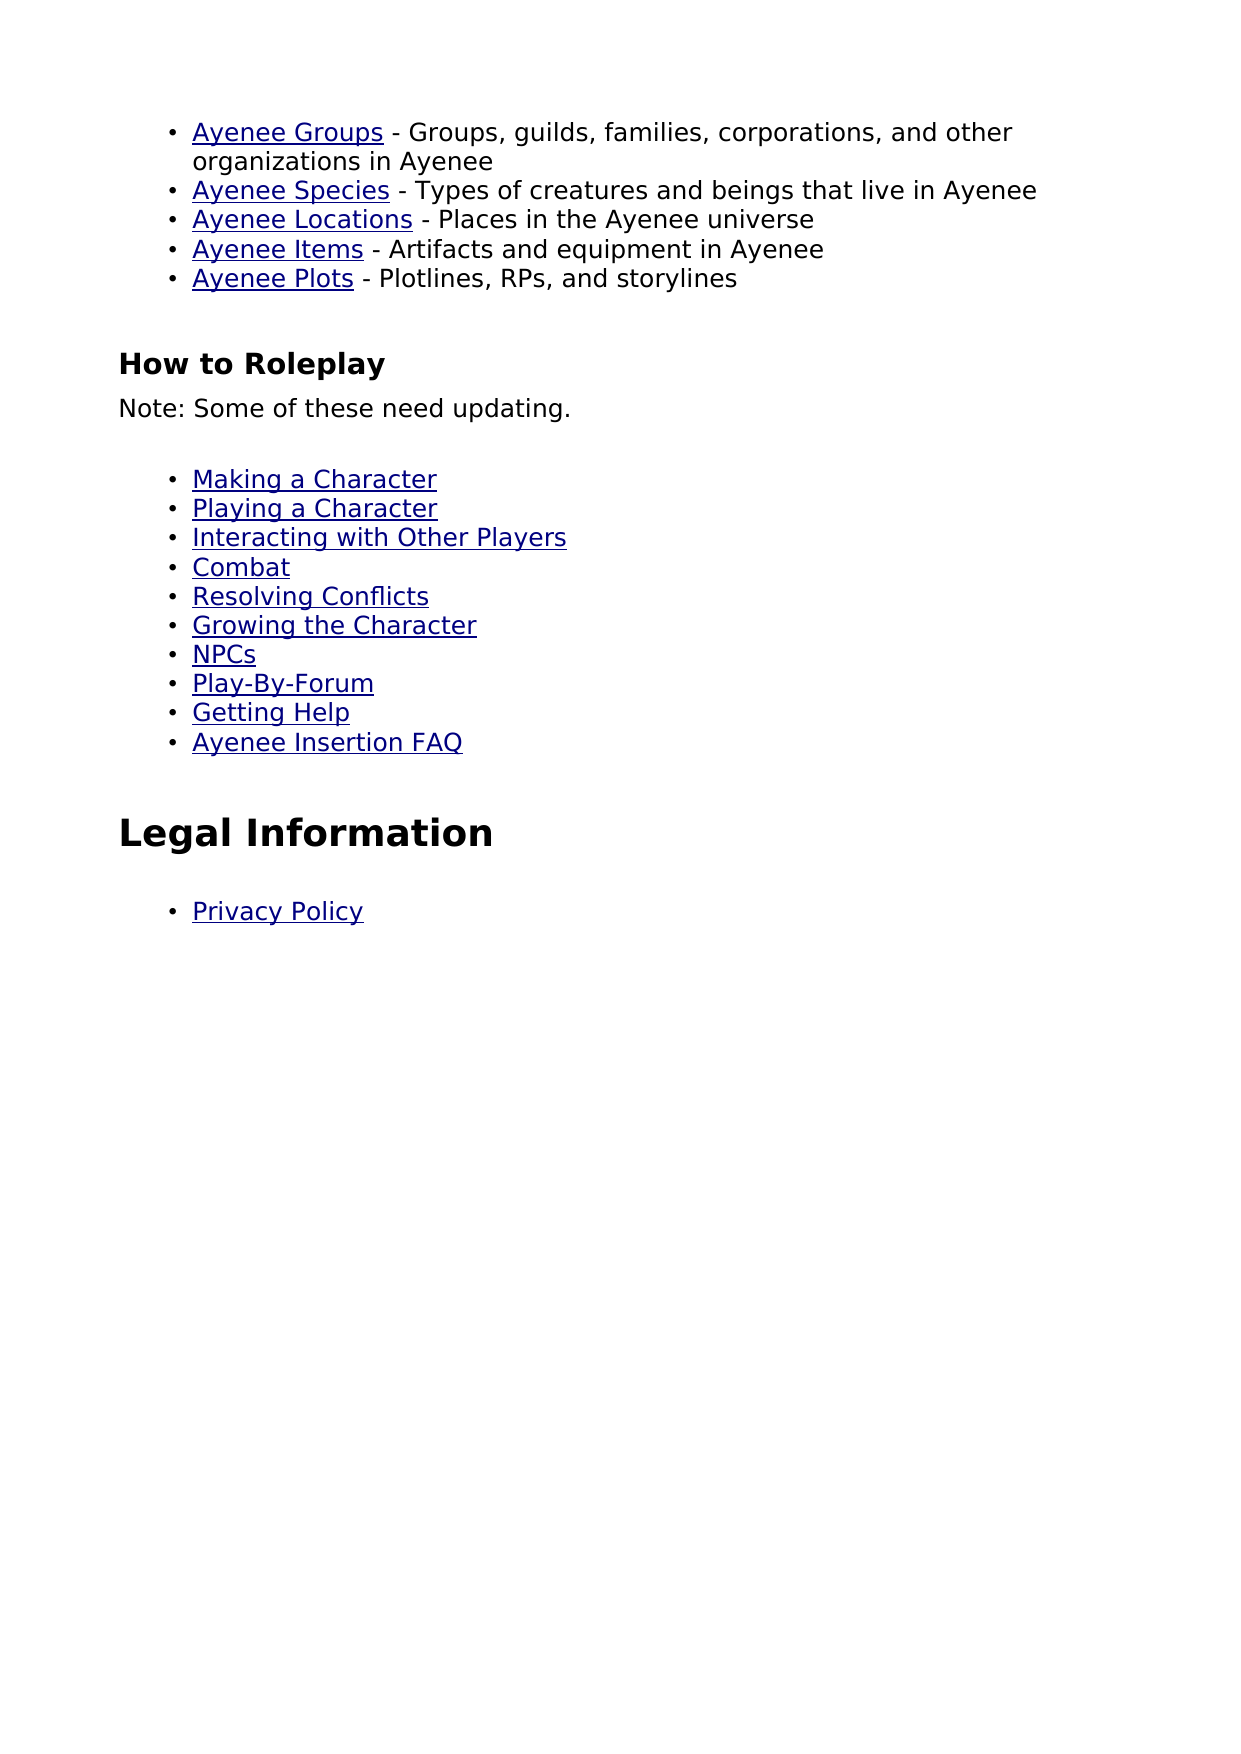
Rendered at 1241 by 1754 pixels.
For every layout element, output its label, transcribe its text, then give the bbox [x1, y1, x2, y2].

list Playing a Character [177, 494, 1122, 523]
list Play-By-Forum [177, 669, 1122, 698]
subtitle How to Roleplay [118, 348, 1122, 382]
list Combat [177, 553, 1122, 582]
list NPCs [177, 640, 1122, 669]
list Growing the Character [177, 611, 1122, 640]
list Interacting with Other Players [177, 523, 1122, 553]
list Ayenee Species - Types of creatures and beings that live in Ayenee [177, 176, 1122, 206]
list Ayenee Locations - Places in the Ayenee universe [177, 206, 1122, 235]
text Note: Some of these need updating. [118, 394, 1122, 423]
list Ayenee Items - Artifacts and equipment in Ayenee [177, 235, 1122, 264]
list Getting Help [177, 698, 1122, 728]
subtitle Legal Information [118, 811, 1122, 855]
list Ayenee Groups - Groups, guilds, families, corporations, and other organizations in Ayenee [177, 118, 1122, 176]
list Resolving Conflicts [177, 582, 1122, 611]
list Ayenee Insertion FAQ [177, 728, 1122, 757]
list Making a Character [177, 465, 1122, 494]
list Ayenee Plots - Plotlines, RPs, and storylines [177, 264, 1122, 293]
list Privacy Policy [177, 897, 1122, 926]
